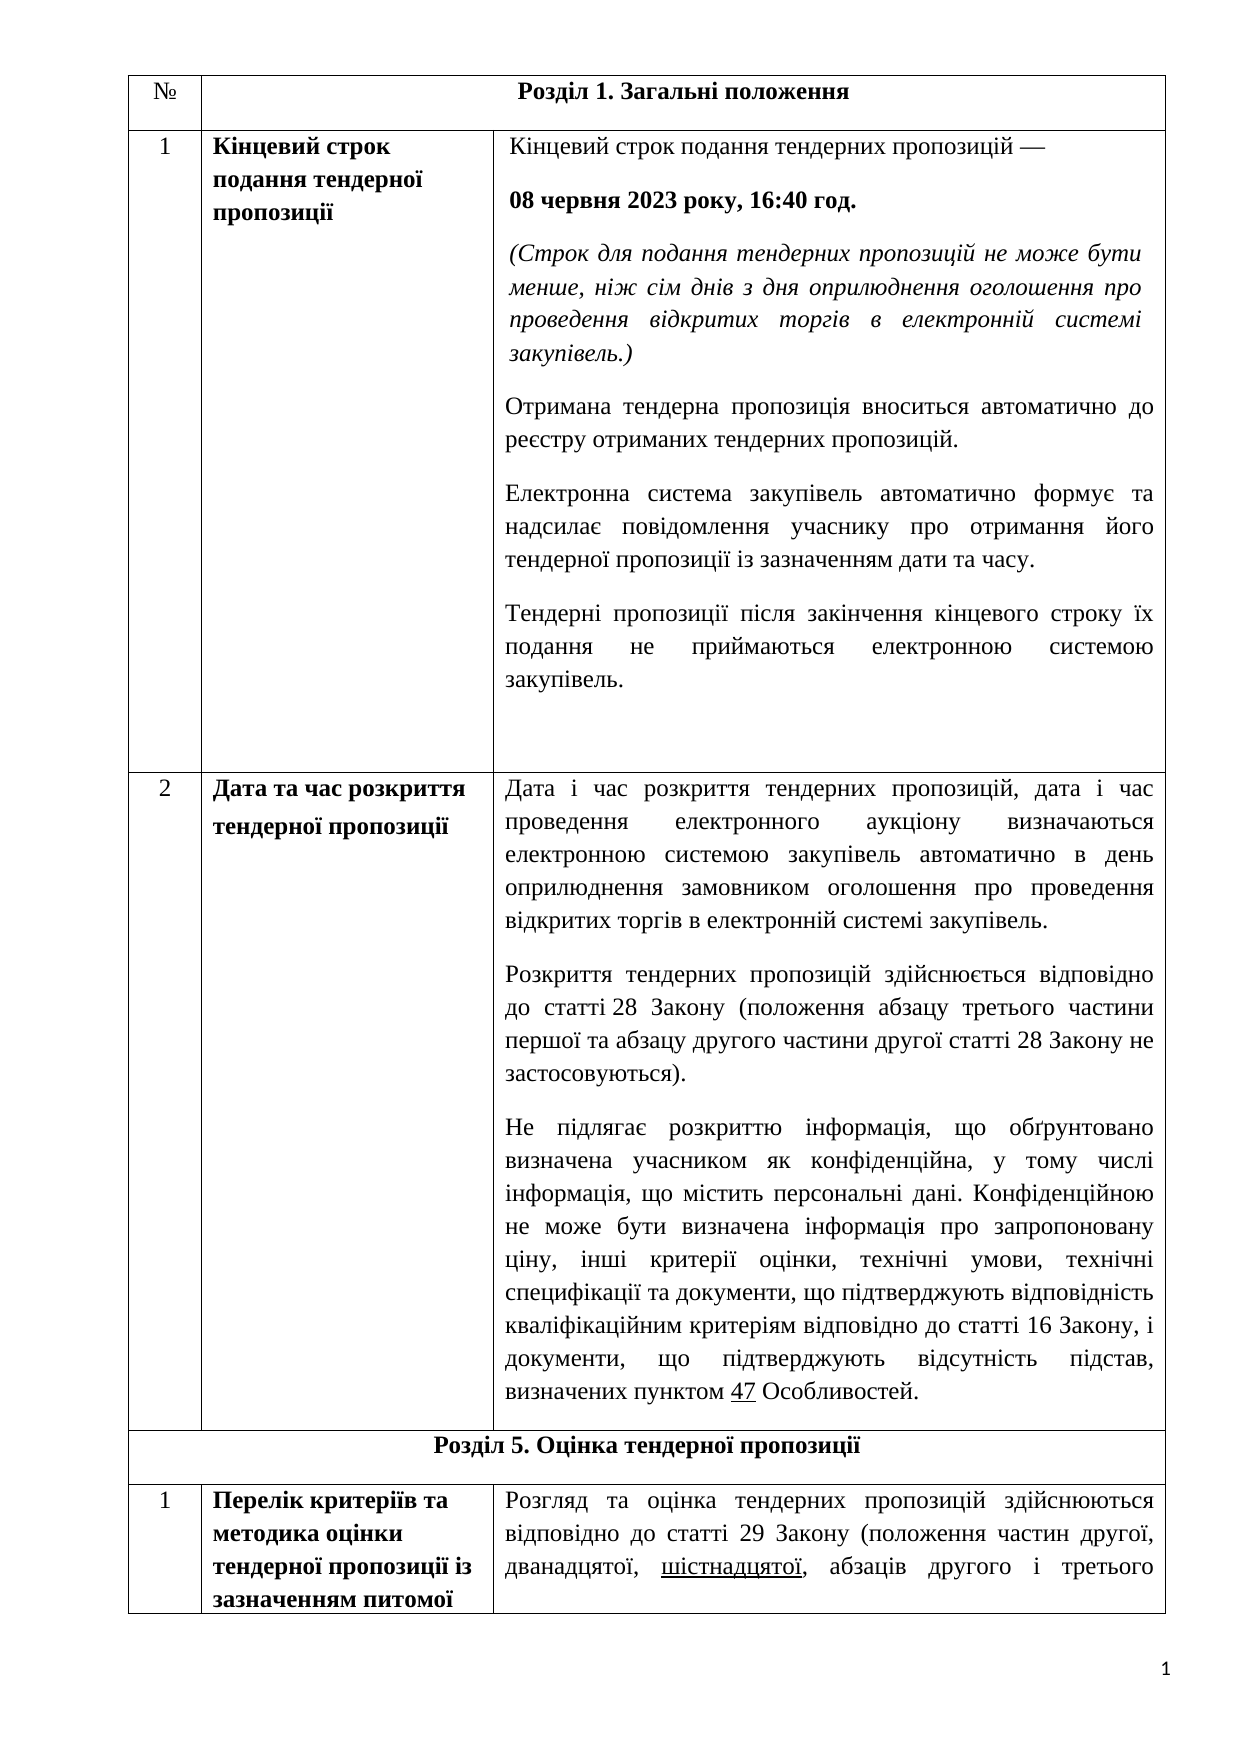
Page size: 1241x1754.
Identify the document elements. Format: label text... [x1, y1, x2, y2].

table_cell Розділ 5. Оцінка тендерної пропозиції [129, 1431, 1165, 1484]
table_cell Розгляд та оцінка тендерних пропозицій здійснюються відповідно до статті 29 Закону (положення частин другої, дванадцятої, шістнадцятої, абзаців другого і третього [494, 1485, 1165, 1613]
table_cell 2 [129, 773, 201, 1429]
table_cell 1 [129, 131, 201, 772]
table_cell Перелік критеріїв та методика оцінки тендерної пропозиції із зазначенням питомої [202, 1485, 493, 1613]
table_header № [129, 76, 201, 130]
table_cell 1 [129, 1485, 201, 1613]
table_cell Дата і час розкриття тендерних пропозицій, дата і час проведення електронного аукціону визначаються електронною системою закупівель автоматично в день оприлюднення замовником оголошення про проведення відкритих торгів в електронній системі закупівель. Розкриття тендерних пропозицій здійснюється відповідно до статті 28 Закону (положення абзацу третього частини першої та абзацу другого частини другої статті 28 Закону не застосовуються). Не підлягає розкриттю інформація, що обґрунтовано визначена учасником як конфіденційна, у тому числі інформація, що містить персональні дані. Конфіденційною не може бути визначена інформація про запропоновану ціну, інші критерії оцінки, технічні умови, технічні специфікації та документи, що підтверджують відповідність кваліфікаційним критеріям відповідно до статті 16 Закону, і документи, що підтверджують відсутність підстав, визначених пунктом 47 Особливостей. [494, 773, 1165, 1429]
table_cell Дата та час розкриття тендерної пропозиції [202, 773, 493, 1429]
table_cell Кінцевий строк подання тендерної пропозиції [202, 131, 493, 772]
table_cell Кінцевий строк подання тендерних пропозицій — 08 червня 2023 року, 16:40 год. (Строк для подання тендерних пропозицій не може бути менше, ніж сім днів з дня оприлюднення оголошення про проведення відкритих торгів в електронній системі закупівель.) Отримана тендерна пропозиція вноситься автоматично до реєстру отриманих тендерних пропозицій. Електронна система закупівель автоматично формує та надсилає повідомлення учаснику про отримання його тендерної пропозиції із зазначенням дати та часу. Тендерні пропозиції після закінчення кінцевого строку їх подання не приймаються електронною системою закупівель. [494, 131, 1165, 772]
table_header Розділ 1. Загальні положення [202, 76, 1165, 130]
